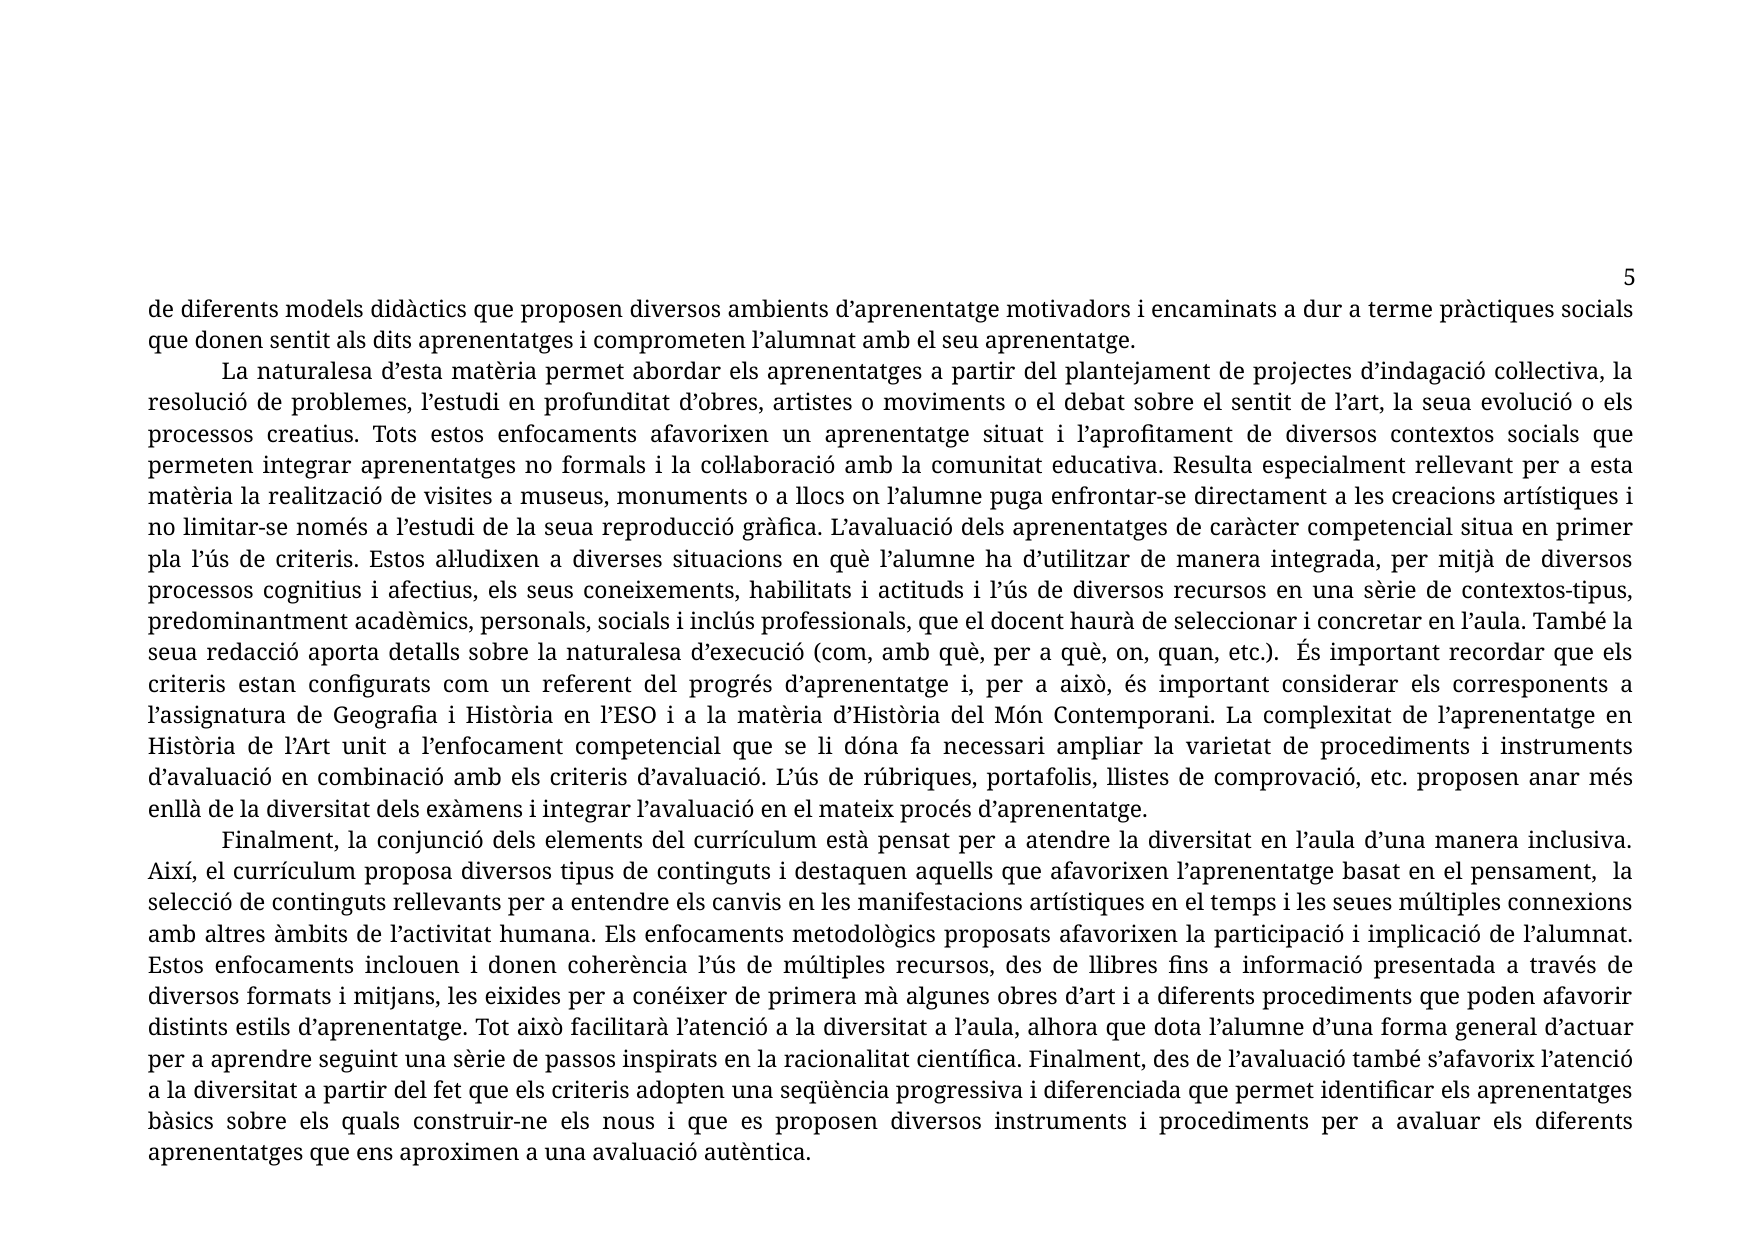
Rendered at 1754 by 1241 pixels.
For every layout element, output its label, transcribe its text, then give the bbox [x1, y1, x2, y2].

text de diferents models didàctics que proposen diversos ambients d’aprenentatge motivadors i encaminats a dur a terme pràctiques socials que donen sentit als dits aprenentatges i comprometen l’alumnat amb el seu aprenentatge. [148, 292, 1636, 355]
text La naturalesa d’esta matèria permet abordar els aprenentatges a partir del plantejament de projectes d’indagació col·lectiva, la resolució de problemes, l’estudi en profunditat d’obres, artistes o moviments o el debat sobre el sentit de l’art, la seua evolució o els processos creatius. Tots estos enfocaments afavorixen un aprenentatge situat i l’aprofitament de diversos contextos socials que permeten integrar aprenentatges no formals i la col·laboració amb la comunitat educativa. Resulta especialment rellevant per a esta matèria la realització de visites a museus, monuments o a llocs on l’alumne puga enfrontar-se directament a les creacions artístiques i no limitar-se només a l’estudi de la seua reproducció gràfica. L’avaluació dels aprenentatges de caràcter competencial situa en primer pla l’ús de criteris. Estos al·ludixen a diverses situacions en què l’alumne ha d’utilitzar de manera integrada, per mitjà de diversos processos cognitius i afectius, els seus coneixements, habilitats i actituds i l’ús de diversos recursos en una sèrie de contextos-tipus, predominantment acadèmics, personals, socials i inclús professionals, que el docent haurà de seleccionar i concretar en l’aula. També la seua redacció aporta detalls sobre la naturalesa d’execució (com, amb què, per a què, on, quan, etc.). És important recordar que els criteris estan configurats com un referent del progrés d’aprenentatge i, per a això, és important considerar els corresponents a l’assignatura de Geografia i Història en l’ESO i a la matèria d’Història del Món Contemporani. La complexitat de l’aprenentatge en Història de l’Art unit a l’enfocament competencial que se li dóna fa necessari ampliar la varietat de procediments i instruments d’avaluació en combinació amb els criteris d’avaluació. L’ús de rúbriques, portafolis, llistes de comprovació, etc. proposen anar més enllà de la diversitat dels exàmens i integrar l’avaluació en el mateix procés d’aprenentatge. [148, 355, 1636, 824]
text Finalment, la conjunció dels elements del currículum està pensat per a atendre la diversitat en l’aula d’una manera inclusiva. Així, el currículum proposa diversos tipus de continguts i destaquen aquells que afavorixen l’aprenentatge basat en el pensament, la selecció de continguts rellevants per a entendre els canvis en les manifestacions artístiques en el temps i les seues múltiples connexions amb altres àmbits de l’activitat humana. Els enfocaments metodològics proposats afavorixen la participació i implicació de l’alumnat. Estos enfocaments inclouen i donen coherència l’ús de múltiples recursos, des de llibres fins a informació presentada a través de diversos formats i mitjans, les eixides per a conéixer de primera mà algunes obres d’art i a diferents procediments que poden afavorir distints estils d’aprenentatge. Tot això facilitarà l’atenció a la diversitat a l’aula, alhora que dota l’alumne d’una forma general d’actuar per a aprendre seguint una sèrie de passos inspirats en la racionalitat científica. Finalment, des de l’avaluació també s’afavorix l’atenció a la diversitat a partir del fet que els criteris adopten una seqüència progressiva i diferenciada que permet identificar els aprenentatges bàsics sobre els quals construir-ne els nous i que es proposen diversos instruments i procediments per a avaluar els diferents aprenentatges que ens aproximen a una avaluació autèntica. [148, 824, 1636, 1167]
